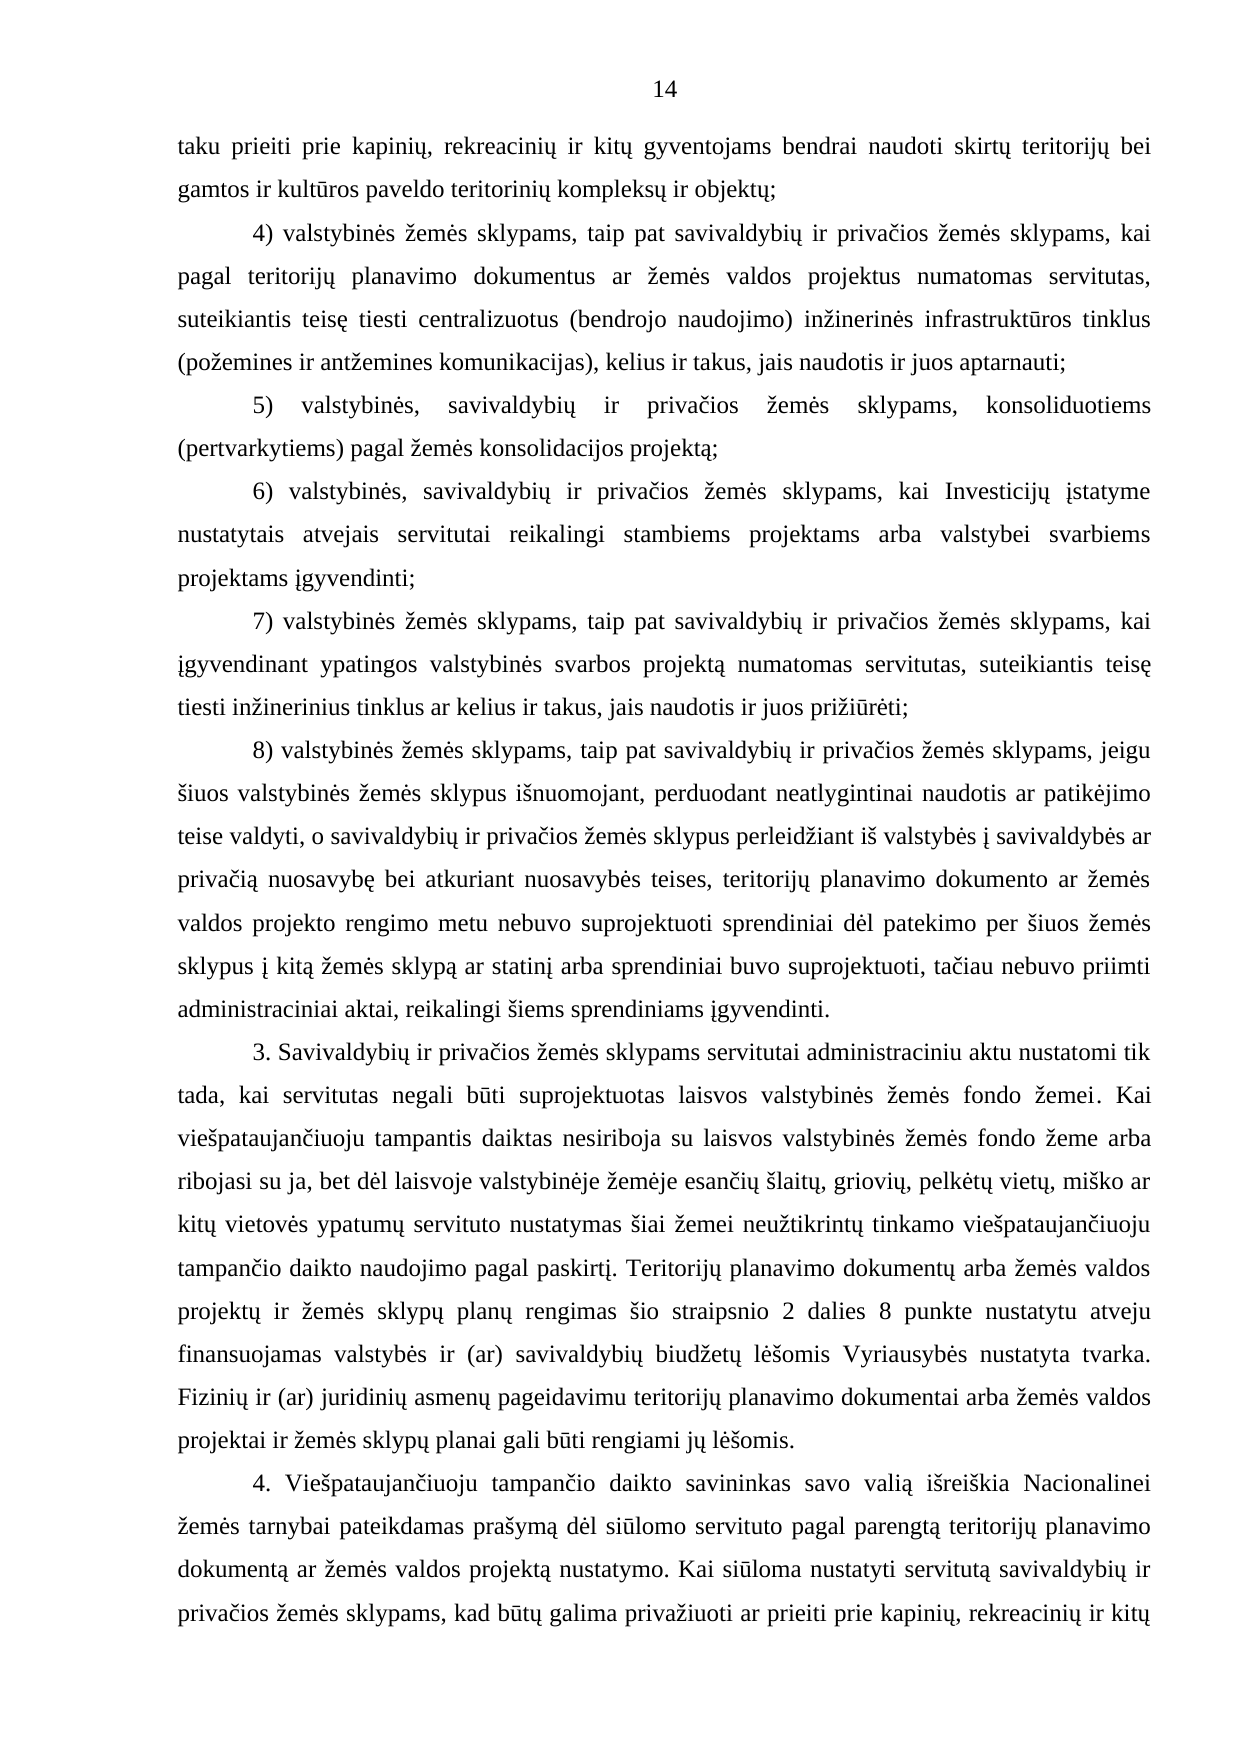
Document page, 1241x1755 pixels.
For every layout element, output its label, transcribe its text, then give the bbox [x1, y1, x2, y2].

text taku prieiti prie kapinių, rekreacinių ir kitų gyventojams bendrai naudoti skirtų teritorijų bei gamtos ir kultūros paveldo teritorinių kompleksų ir objektų; [177, 131, 1152, 203]
text 4) valstybinės žemės sklypams, taip pat savivaldybių ir privačios žemės sklypams, kai pagal teritorijų planavimo dokumentus ar žemės valdos projektus numatomas servitutas, suteikiantis teisę tiesti centralizuotus (bendrojo naudojimo) inžinerinės infrastruktūros tinklus (požemines ir antžemines komunikacijas), kelius ir takus, jais naudotis ir juos aptarnauti; [177, 218, 1152, 376]
text 4. Viešpataujančiuoju tampančio daikto savininkas savo valią išreiškia Nacionalinei žemės tarnybai pateikdamas prašymą dėl siūlomo servituto pagal parengtą teritorijų planavimo dokumentą ar žemės valdos projektą nustatymo. Kai siūloma nustatyti servitutą savivaldybių ir privačios žemės sklypams, kad būtų galima privažiuoti ar prieiti prie kapinių, rekreacinių ir kitų [177, 1468, 1152, 1626]
text 8) valstybinės žemės sklypams, taip pat savivaldybių ir privačios žemės sklypams, jeigu šiuos valstybinės žemės sklypus išnuomojant, perduodant neatlygintinai naudotis ar patikėjimo teise valdyti, o savivaldybių ir privačios žemės sklypus perleidžiant iš valstybės į savivaldybės ar privačią nuosavybę bei atkuriant nuosavybės teises, teritorijų planavimo dokumento ar žemės valdos projekto rengimo metu nebuvo suprojektuoti sprendiniai dėl patekimo per šiuos žemės sklypus į kitą žemės sklypą ar statinį arba sprendiniai buvo suprojektuoti, tačiau nebuvo priimti administraciniai aktai, reikalingi šiems sprendiniams įgyvendinti. [177, 735, 1152, 1023]
text 6) valstybinės, savivaldybių ir privačios žemės sklypams, kai Investicijų įstatyme nustatytais atvejais servitutai reikalingi stambiems projektams arba valstybei svarbiems projektams įgyvendinti; [177, 476, 1152, 591]
text 3. Savivaldybių ir privačios žemės sklypams servitutai administraciniu aktu nustatomi tik tada, kai servitutas negali būti suprojektuotas laisvos valstybinės žemės fondo žemei. Kai viešpataujančiuoju tampantis daiktas nesiriboja su laisvos valstybinės žemės fondo žeme arba ribojasi su ja, bet dėl laisvoje valstybinėje žemėje esančių šlaitų, griovių, pelkėtų vietų, miško ar kitų vietovės ypatumų servituto nustatymas šiai žemei neužtikrintų tinkamo viešpataujančiuoju tampančio daikto naudojimo pagal paskirtį. Teritorijų planavimo dokumentų arba žemės valdos projektų ir žemės sklypų planų rengimas šio straipsnio 2 dalies 8 punkte nustatytu atveju finansuojamas valstybės ir (ar) savivaldybių biudžetų lėšomis Vyriausybės nustatyta tvarka. Fizinių ir (ar) juridinių asmenų pageidavimu teritorijų planavimo dokumentai arba žemės valdos projektai ir žemės sklypų planai gali būti rengiami jų lėšomis. [177, 1037, 1152, 1454]
text 5) valstybinės, savivaldybių ir privačios žemės sklypams, konsoliduotiems (pertvarkytiems) pagal žemės konsolidacijos projektą; [177, 390, 1152, 462]
text 7) valstybinės žemės sklypams, taip pat savivaldybių ir privačios žemės sklypams, kai įgyvendinant ypatingos valstybinės svarbos projektą numatomas servitutas, suteikiantis teisę tiesti inžinerinius tinklus ar kelius ir takus, jais naudotis ir juos prižiūrėti; [177, 606, 1152, 721]
